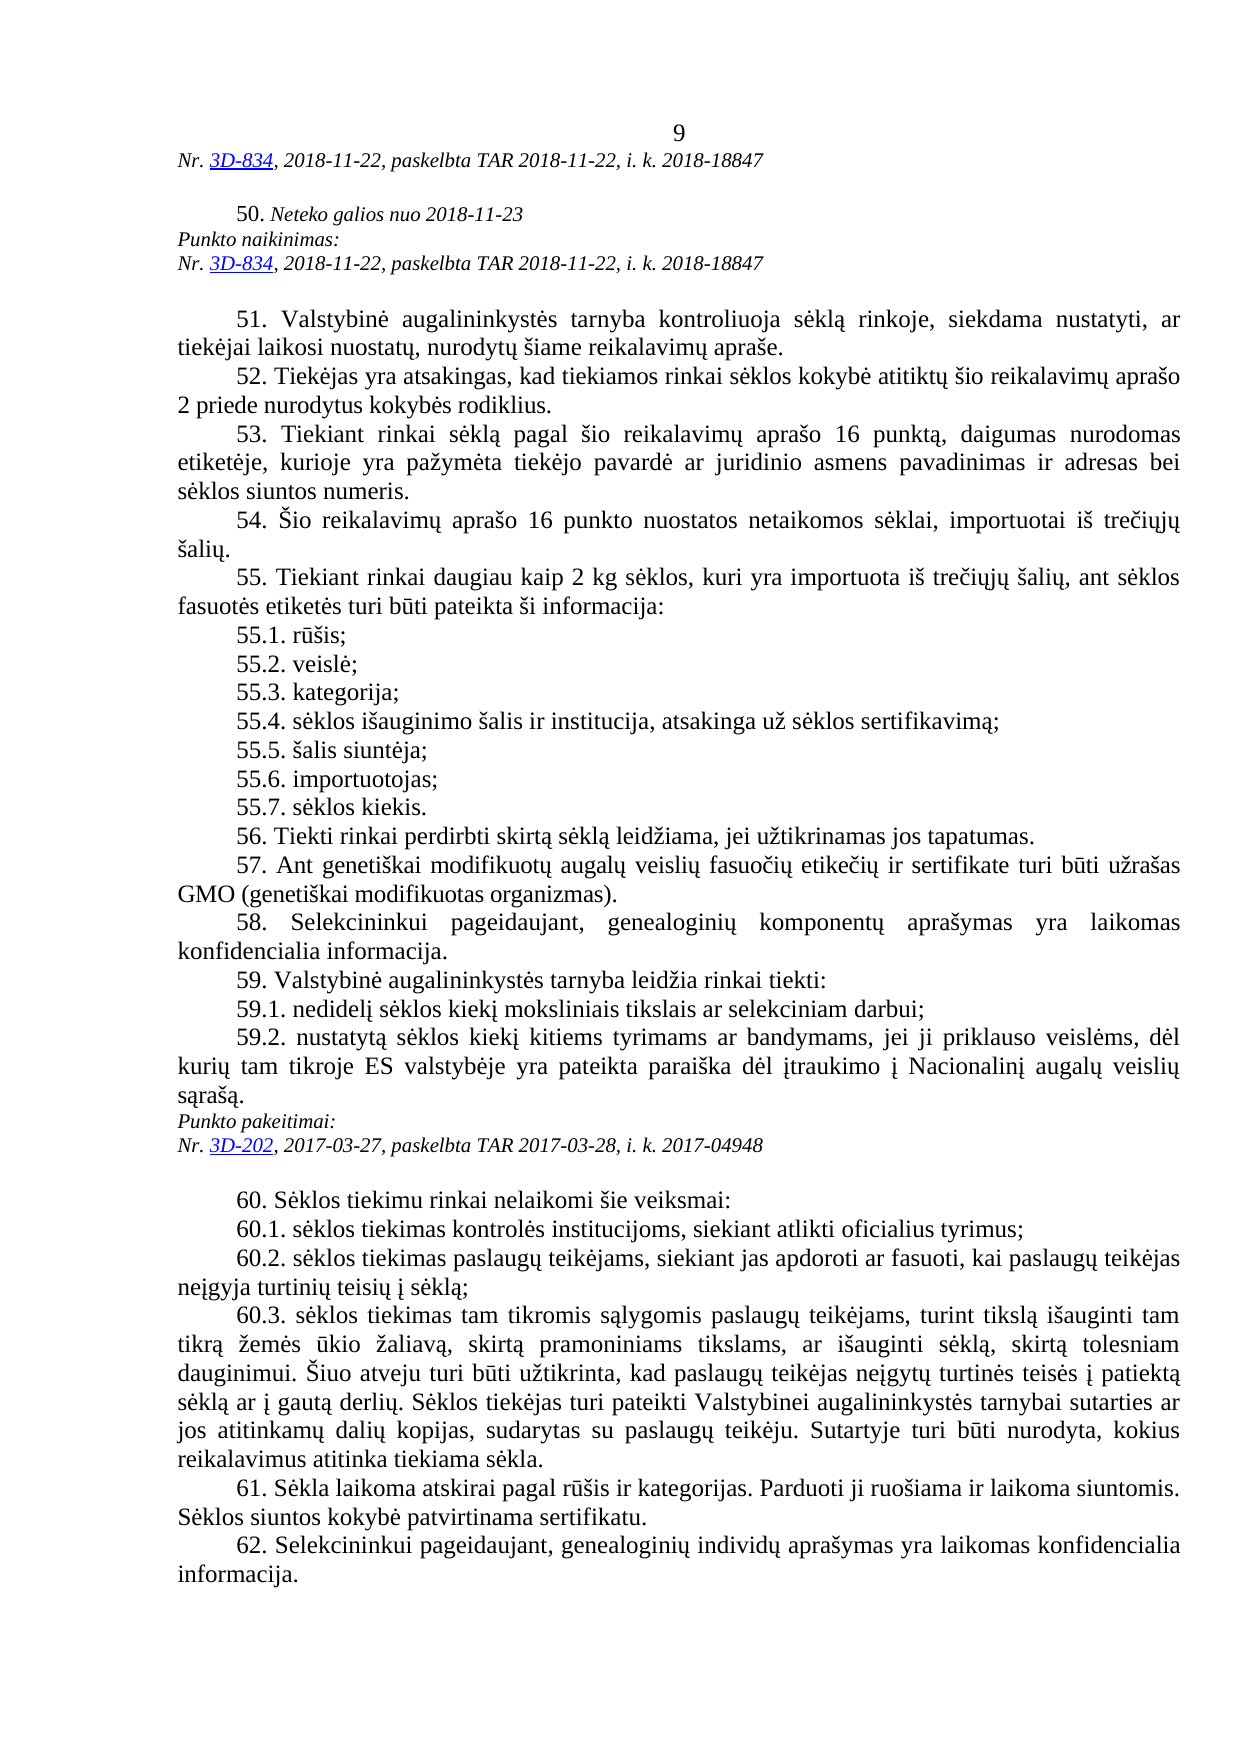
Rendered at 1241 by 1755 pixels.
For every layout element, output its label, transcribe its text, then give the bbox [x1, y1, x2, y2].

text Nr. 3D-202, 2017-03-27, paskelbta TAR 2017-03-28, i. k. 2017-04948 [177, 1133, 1181, 1157]
text 51. Valstybinė augalininkystės tarnyba kontroliuoja sėklą rinkoje, siekdama nustatyti, ar tiekėjai laikosi nuostatų, nurodytų šiame reikalavimų apraše. [177, 304, 1181, 361]
text 60.1. sėklos tiekimas kontrolės institucijoms, siekiant atlikti oficialius tyrimus; [177, 1214, 1181, 1243]
text 60.2. sėklos tiekimas paslaugų teikėjams, siekiant jas apdoroti ar fasuoti, kai paslaugų teikėjas neįgyja turtinių teisių į sėklą; [177, 1243, 1181, 1301]
text 55.4. sėklos išauginimo šalis ir institucija, atsakinga už sėklos sertifikavimą; [177, 706, 1181, 735]
text 59. Valstybinė augalininkystės tarnyba leidžia rinkai tiekti: [177, 965, 1181, 994]
text Punkto pakeitimai: [177, 1109, 1181, 1133]
text 60.3. sėklos tiekimas tam tikromis sąlygomis paslaugų teikėjams, turint tikslą išauginti tam tikrą žemės ūkio žaliavą, skirtą pramoniniams tikslams, ar išauginti sėklą, skirtą tolesniam dauginimui. Šiuo atveju turi būti užtikrinta, kad paslaugų teikėjas neįgytų turtinės teisės į patiektą sėklą ar į gautą derlių. Sėklos tiekėjas turi pateikti Valstybinei augalininkystės tarnybai sutarties ar jos atitinkamų dalių kopijas, sudarytas su paslaugų teikėju. Sutartyje turi būti nurodyta, kokius reikalavimus atitinka tiekiama sėkla. [177, 1301, 1181, 1473]
text 59.1. nedidelį sėklos kiekį moksliniais tikslais ar selekciniam darbui; [177, 994, 1181, 1022]
text 55.3. kategorija; [177, 677, 1181, 706]
text 55.7. sėklos kiekis. [177, 792, 1181, 821]
text 55. Tiekiant rinkai daugiau kaip 2 kg sėklos, kuri yra importuota iš trečiųjų šalių, ant sėklos fasuotės etiketės turi būti pateikta ši informacija: [177, 562, 1181, 620]
text 50. Neteko galios nuo 2018-11-23 [177, 200, 1181, 227]
text 55.6. importuotojas; [177, 764, 1181, 792]
text Punkto naikinimas: [177, 227, 1181, 251]
text Nr. 3D-834, 2018-11-22, paskelbta TAR 2018-11-22, i. k. 2018-18847 [177, 148, 1181, 172]
text 61. Sėkla laikoma atskirai pagal rūšis ir kategorijas. Parduoti ji ruošiama ir laikoma siuntomis. Sėklos siuntos kokybė patvirtinama sertifikatu. [177, 1473, 1181, 1531]
text 60. Sėklos tiekimu rinkai nelaikomi šie veiksmai: [177, 1186, 1181, 1214]
text 52. Tiekėjas yra atsakingas, kad tiekiamos rinkai sėklos kokybė atitiktų šio reikalavimų aprašo 2 priede nurodytus kokybės rodiklius. [177, 361, 1181, 419]
text 55.1. rūšis; [177, 620, 1181, 649]
text 59.2. nustatytą sėklos kiekį kitiems tyrimams ar bandymams, jei ji priklauso veislėms, dėl kurių tam tikroje ES valstybėje yra pateikta paraiška dėl įtraukimo į Nacionalinį augalų veislių sąrašą. [177, 1022, 1181, 1109]
text 55.5. šalis siuntėja; [177, 735, 1181, 764]
text 57. Ant genetiškai modifikuotų augalų veislių fasuočių etikečių ir sertifikate turi būti užrašas GMO (genetiškai modifikuotas organizmas). [177, 850, 1181, 907]
text 54. Šio reikalavimų aprašo 16 punkto nuostatos netaikomos sėklai, importuotai iš trečiųjų šalių. [177, 505, 1181, 562]
text 58. Selekcininkui pageidaujant, genealoginių komponentų aprašymas yra laikomas konfidencialia informacija. [177, 907, 1181, 965]
text 56. Tiekti rinkai perdirbti skirtą sėklą leidžiama, jei užtikrinamas jos tapatumas. [177, 821, 1181, 850]
text 62. Selekcininkui pageidaujant, genealoginių individų aprašymas yra laikomas konfidencialia informacija. [177, 1531, 1181, 1588]
text 53. Tiekiant rinkai sėklą pagal šio reikalavimų aprašo 16 punktą, daigumas nurodomas etiketėje, kurioje yra pažymėta tiekėjo pavardė ar juridinio asmens pavadinimas ir adresas bei sėklos siuntos numeris. [177, 419, 1181, 505]
text Nr. 3D-834, 2018-11-22, paskelbta TAR 2018-11-22, i. k. 2018-18847 [177, 251, 1181, 275]
text 55.2. veislė; [177, 649, 1181, 677]
